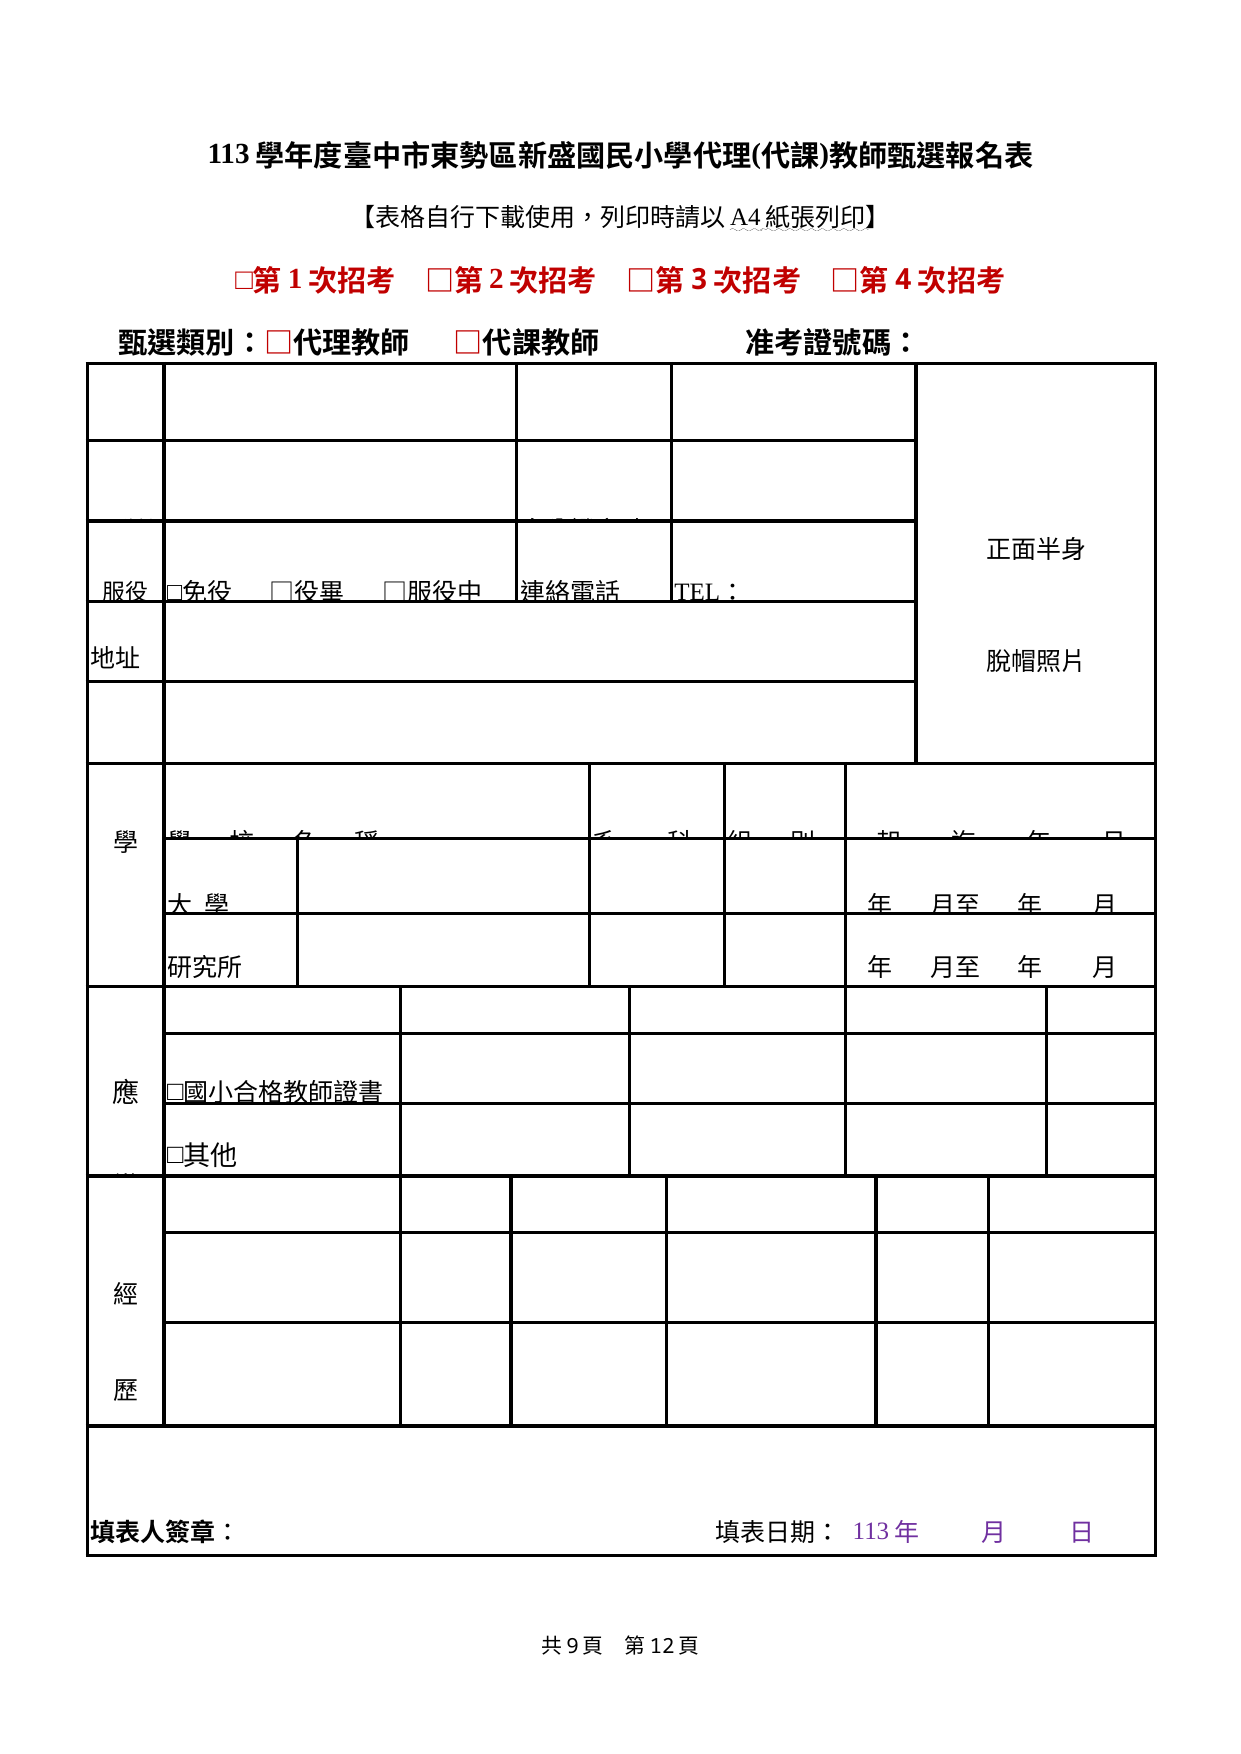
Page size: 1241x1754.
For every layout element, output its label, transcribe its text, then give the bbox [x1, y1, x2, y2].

table_cell 研究所 [166, 915, 296, 985]
table_cell [591, 840, 723, 912]
table_cell 起 迄 年 月 [990, 1178, 1154, 1231]
table_cell [402, 1105, 628, 1174]
table_cell [513, 1324, 665, 1424]
table_header [166, 365, 515, 438]
table_cell [402, 1035, 628, 1102]
table_cell □免役 □役畢 □服役中 [166, 523, 515, 600]
table_cell [166, 1234, 399, 1321]
table_cell 學 歷 [89, 765, 162, 985]
table_cell 填表人簽章： 填表日期： 113年 月 日 [89, 1428, 1154, 1554]
table_cell 大 學 [166, 840, 296, 912]
table_cell [668, 1234, 874, 1321]
table_cell [166, 603, 914, 680]
table_cell [402, 1234, 509, 1321]
table_cell □國小合格教師證書 [166, 1035, 399, 1102]
table_cell TEL： 手機： [673, 523, 914, 600]
table_cell [673, 442, 914, 519]
table_cell 電子郵件 [89, 683, 162, 762]
table_cell [990, 1234, 1154, 1321]
table_cell 連絡電話 [518, 523, 670, 600]
table_cell [513, 1234, 665, 1321]
table_cell 地址 [89, 603, 162, 680]
table_cell 經 歷 [89, 1178, 162, 1424]
table_header 姓 名 [89, 365, 162, 438]
table_cell [878, 1324, 987, 1424]
table_cell 組 別 [726, 765, 844, 837]
table_cell [1048, 1035, 1154, 1102]
table_cell [878, 1234, 987, 1321]
table_cell 現職機關學校 [89, 442, 162, 519]
table_cell 服役 情形 [89, 523, 162, 600]
table_cell [847, 1035, 1045, 1102]
table_cell [166, 442, 515, 519]
table_cell 發 證 日 期 [631, 988, 844, 1032]
table_cell 學 校 名 稱 [166, 765, 588, 837]
text □第1次招考 □第2次招考 □第3次招考 □第4次招考 [118, 237, 1122, 299]
table_cell 發 證 機 關 [847, 988, 1045, 1032]
table_cell 年 月至 年 月 [847, 840, 1154, 912]
text 甄選類別：□代理教師 □代課教師 准考證號碼： [118, 299, 1122, 362]
table_cell [166, 1324, 399, 1424]
table_cell 年 月至 年 月 [847, 915, 1154, 985]
table_cell [847, 1105, 1045, 1174]
table_cell □其他 [166, 1105, 399, 1174]
table_cell [299, 915, 588, 985]
table_cell [166, 683, 914, 762]
table_cell 起 迄 年 月 [847, 765, 1154, 837]
text 【表格自行下載使用，列印時請以A4紙張列印】 [118, 174, 1122, 237]
table_cell [299, 840, 588, 912]
table_cell 職 稱 [878, 1178, 987, 1231]
text 113學年度臺中市東勢區新盛國民小學代理(代課)教師甄選報名表 [118, 112, 1122, 174]
table_cell 起 迄 年 月 [513, 1178, 665, 1231]
table_header 正面半身 脫帽照片 [918, 365, 1154, 762]
table_header 出生年月日 [518, 365, 670, 438]
table_cell [668, 1324, 874, 1424]
table_cell [990, 1324, 1154, 1424]
table_cell 證 書 字 號 [402, 988, 628, 1032]
table_cell [1048, 1105, 1154, 1174]
table_cell [631, 1105, 844, 1174]
table_cell 類 別 [166, 988, 399, 1032]
table_cell 應 繳 驗 證 件 [89, 988, 162, 1174]
table_cell 曾服務之機關學校 [668, 1178, 874, 1231]
table_cell [402, 1324, 509, 1424]
table_header 年 月 日 [673, 365, 914, 438]
table_cell [631, 1035, 844, 1102]
table_cell 曾服務之機關學校 [166, 1178, 399, 1231]
table_cell 身分證字號 [518, 442, 670, 519]
table_cell [726, 915, 844, 985]
table_cell [591, 915, 723, 985]
table_cell [726, 840, 844, 912]
table_cell 系 科 [591, 765, 723, 837]
table_cell 備註 [1048, 988, 1154, 1032]
table_cell 職 稱 [402, 1178, 509, 1231]
